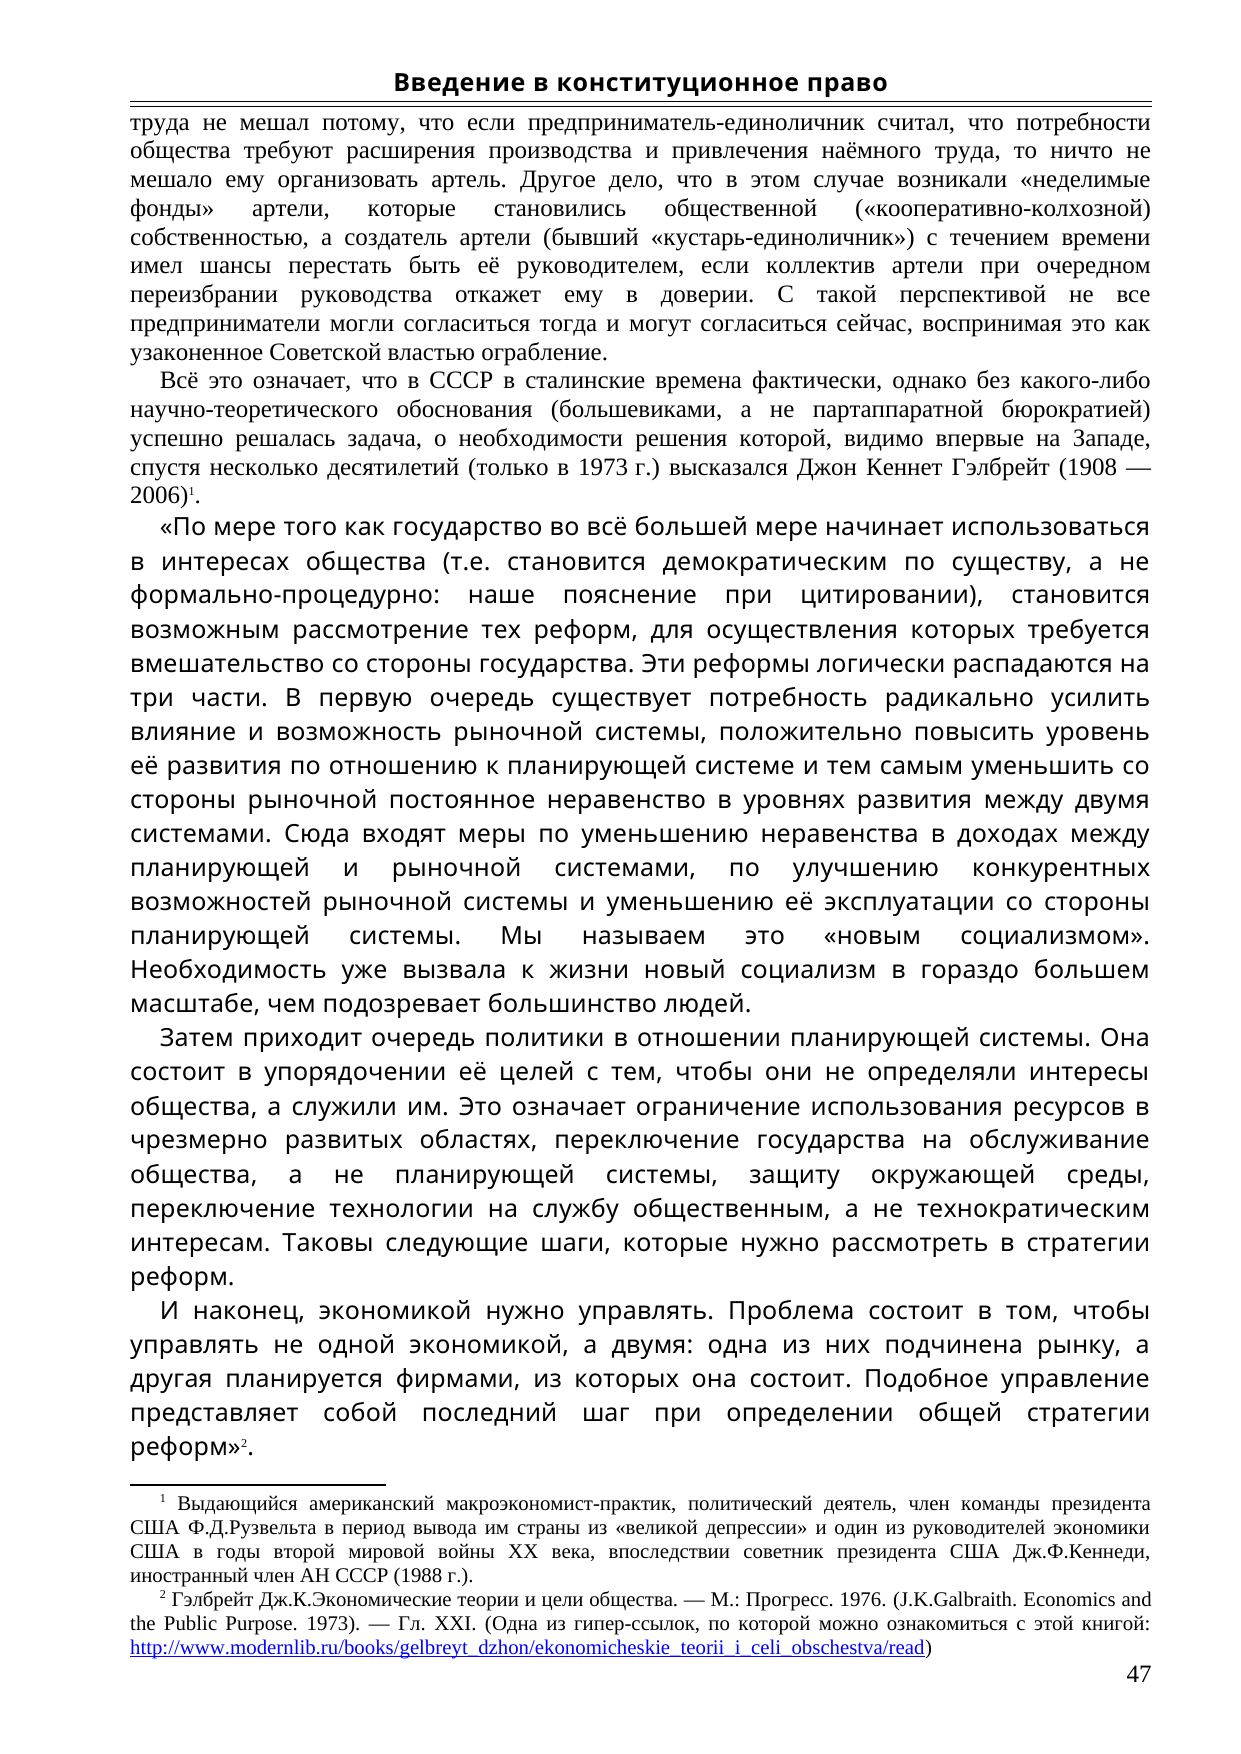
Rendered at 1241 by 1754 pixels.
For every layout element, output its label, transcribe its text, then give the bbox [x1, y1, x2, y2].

text «По мере того как государство во всё большей мере начинает использоваться в интересах общества (т.е. становится демократическим по существу, а не формально-процедурно: наше пояснение при цитировании), становится возможным рассмотрение тех реформ, для осуществления которых требуется вмешательство со стороны государства. Эти реформы логически распадаются на три части. В первую очередь существует потребность радикально усилить влияние и возможность рыночной системы, положительно повысить уровень её развития по отношению к планирующей системе и тем самым уменьшить со стороны рыночной постоянное неравенство в уровнях развития между двумя системами. Сюда входят меры по уменьшению неравенства в доходах между планирующей и рыночной системами, по улучшению конкурентных возможностей рыночной системы и уменьшению её эксплуатации со стороны планирующей системы. Мы называем это «новым социализмом». Необходимость уже вызвала к жизни новый социализм в гораздо большем масштабе, чем подозревает большинство людей. [130, 509, 1152, 1020]
text Гэлбрейт Дж.К.Экономические теории и цели общества. — М.: Прогресс. 1976. (J.K.Galbraith. Economics and the Public Purpose. 1973). — Гл. XXI. (Одна из гипер-ссылок, по которой можно ознакомиться с этой книгой: http://www.modernlib.ru/books/gelbreyt_dzhon/ekonomicheskie_teorii_i_celi_obschestva/read) [130, 1587, 1152, 1659]
text И наконец, экономикой нужно управлять. Проблема состоит в том, чтобы управлять не одной экономикой, а двумя: одна из них подчинена рынку, а другая планируется фирмами, из которых она состоит. Подобное управление представляет собой последний шаг при определении общей стратегии реформ». [130, 1292, 1152, 1463]
text Затем приходит очередь политики в отношении планирующей системы. Она состоит в упорядочении её целей с тем, чтобы они не определяли интересы общества, а служили им. Это означает ограничение использования ресурсов в чрезмерно развитых областях, переключение государства на обслуживание общества, а не планирующей системы, защиту окружающей среды, переключение технологии на службу общественным, а не технократическим интересам. Таковы следующие шаги, которые нужно рассмотреть в стратегии реформ. [130, 1020, 1152, 1292]
text Выдающийся американский макроэкономист-практик, политический деятель, член команды президента США Ф.Д.Рузвельта в период вывода им страны из «великой депрессии» и один из руководителей экономики США в годы второй мировой войны ХХ века, впоследствии советник президента США Дж.Ф.Кеннеди, иностранный член АН СССР (1988 г.). [130, 1491, 1152, 1587]
text труда не мешал потому, что если предприниматель-единоличник считал, что потребности общества требуют расширения производства и привлечения наёмного труда, то ничто не мешало ему организовать артель. Другое дело, что в этом случае возникали «неделимые фонды» артели, которые становились общественной («кооперативно-колхозной) собственностью, а создатель артели (бывший «кустарь-единоличник») с течением времени имел шансы перестать быть её руководителем, если коллектив артели при очередном переизбрании руководства откажет ему в доверии. С такой перспективой не все предприниматели могли согласиться тогда и могут согласиться сейчас, воспринимая это как узаконенное Советской властью ограбление. [130, 107, 1152, 365]
text Всё это означает, что в СССР в сталинские времена фактически, однако без какого-либо научно-теоретического обоснования (большевиками, а не партаппаратной бюрократией) успешно решалась задача, о необходимости решения которой, видимо впервые на Западе, спустя несколько десятилетий (только в 1973 г.) высказался Джон Кеннет Гэлбрейт (1908 — 2006). [130, 365, 1152, 509]
